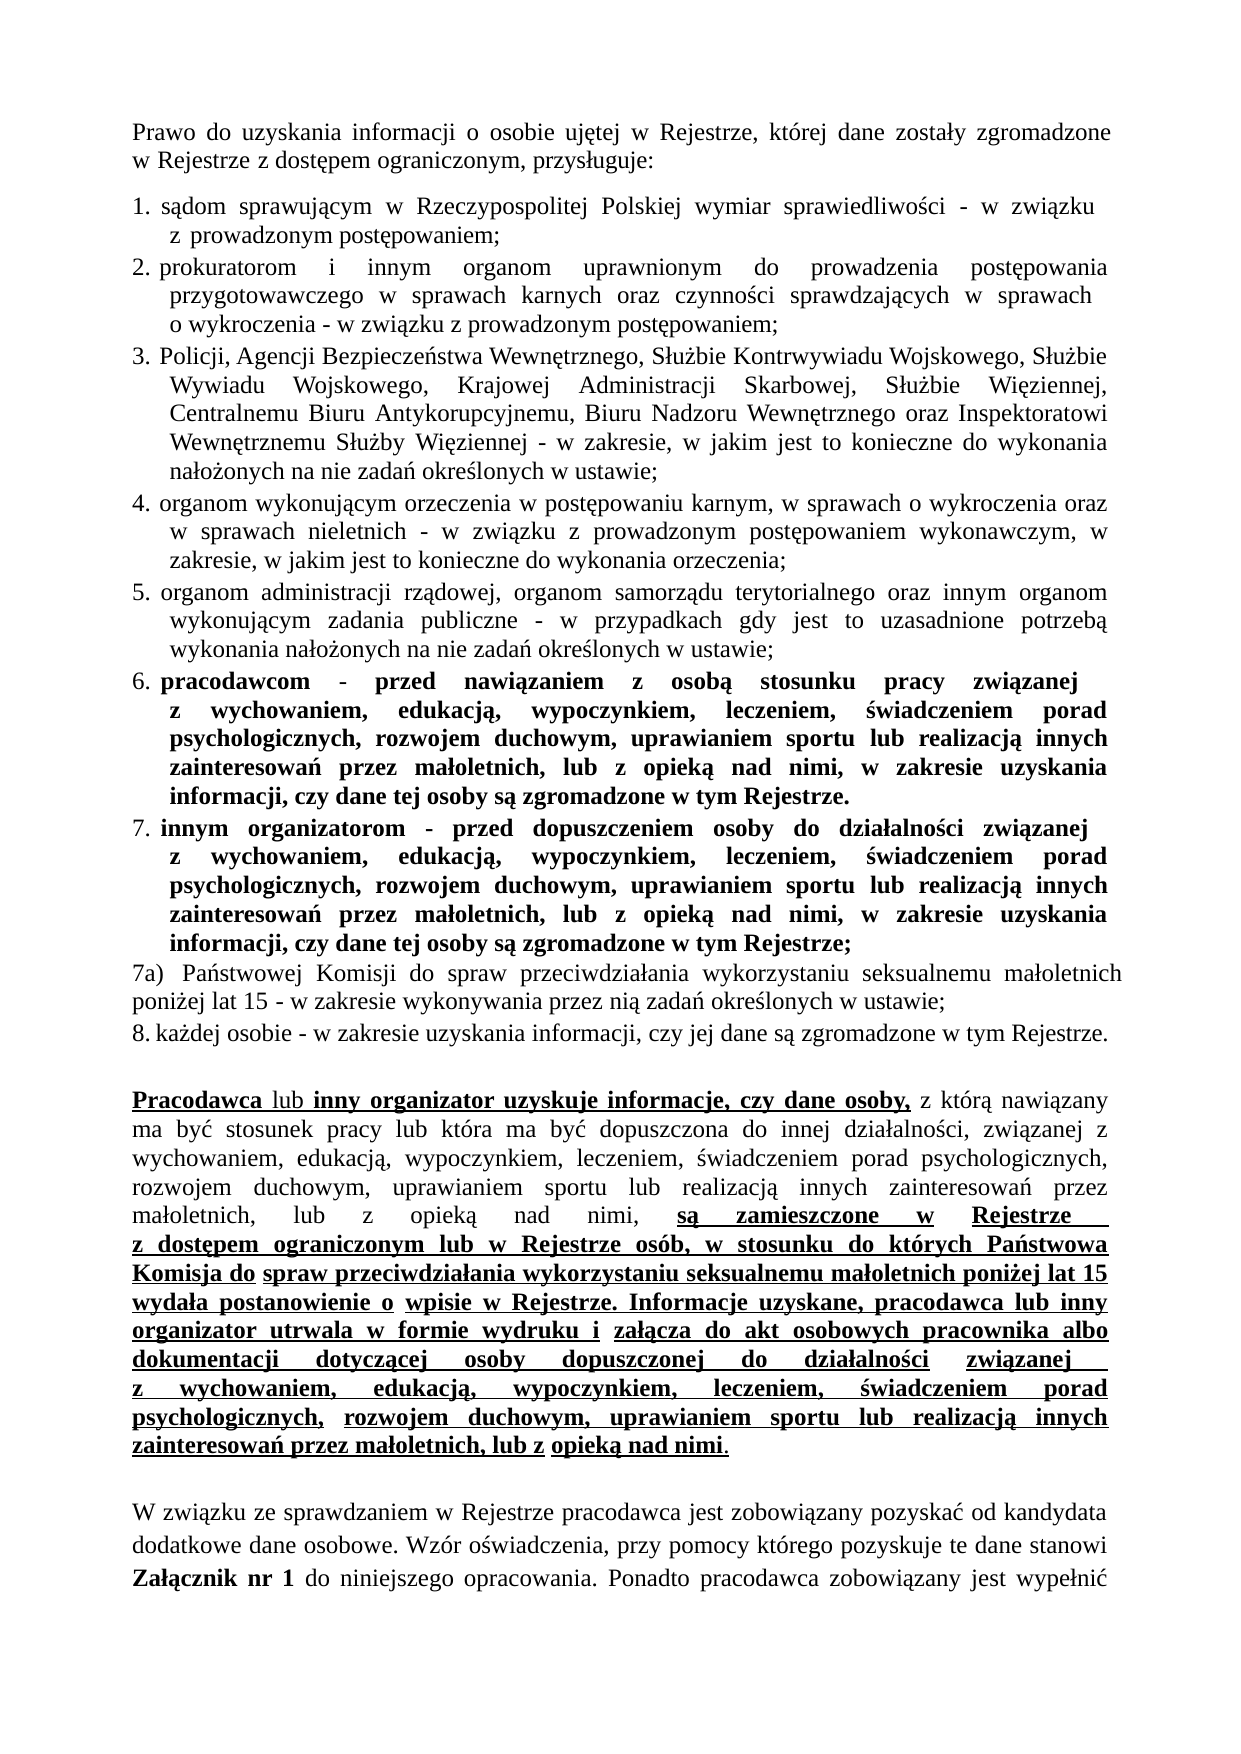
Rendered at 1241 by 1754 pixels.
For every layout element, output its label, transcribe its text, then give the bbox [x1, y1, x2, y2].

list organom wykonującym orzeczenia w postępowaniu karnym, w sprawach o wykroczenia oraz w sprawach nieletnich - w związku z prowadzonym postępowaniem wykonawczym, w zakresie, w jakim jest to konieczne do wykonania orzeczenia; [132, 488, 1108, 574]
text Pracodawca lub inny organizator uzyskuje informacje, czy dane osoby, z którą nawiązany ma być stosunek pracy lub która ma być dopuszczona do innej działalności, związanej z wychowaniem, edukacją, wypoczynkiem, leczeniem, świadczeniem porad psychologicznych, rozwojem duchowym, uprawianiem sportu lub realizacją innych zainteresowań przez małoletnich, lub z opieką nad nimi, są zamieszczone w Rejestrze z dostępem ograniczonym lub w Rejestrze osób, w stosunku do których Państwowa [132, 1085, 1108, 1254]
text W związku ze sprawdzaniem w Rejestrze pracodawca jest zobowiązany pozyskać od kandydata dodatkowe dane osobowe. Wzór oświadczenia, przy pomocy którego pozyskuje te dane stanowi Załącznik nr 1 do niniejszego opracowania. Ponadto pracodawca zobowiązany jest wypełnić [132, 1497, 1108, 1592]
text psychologicznych, rozwojem duchowym, uprawianiem sportu lub realizacją innych zainteresowań przez małoletnich, lub z opieką nad nimi. [132, 1399, 1108, 1459]
list prokuratorom i innym organom uprawnionym do prowadzenia postępowania przygotowawczego w sprawach karnych oraz czynności sprawdzających w sprawach o wykroczenia - w związku z prowadzonym postępowaniem; [132, 252, 1108, 338]
list sądom sprawującym w Rzeczypospolitej Polskiej wymiar sprawiedliwości - w związku z prowadzonym postępowaniem; [132, 191, 1108, 249]
text Komisja do spraw przeciwdziałania wykorzystaniu seksualnemu małoletnich poniżej lat 15 wydała postanowienie o wpisie w Rejestrze. Informacje uzyskane, pracodawca lub inny organizator utrwala w formie wydruku i załącza do akt osobowych pracownika albo dokumentacji dotyczącej osoby dopuszczonej do działalności związanej z wychowaniem, edukacją, wypoczynkiem, leczeniem, świadczeniem porad [132, 1256, 1108, 1398]
text Prawo do uzyskania informacji o osobie ujętej w Rejestrze, której dane zostały zgromadzone w Rejestrze z dostępem ograniczonym, przysługuje: [132, 118, 1122, 174]
list organom administracji rządowej, organom samorządu terytorialnego oraz innym organom wykonującym zadania publiczne - w przypadkach gdy jest to uzasadnione potrzebą wykonania nałożonych na nie zadań określonych w ustawie; [132, 577, 1108, 663]
text 7a) Państwowej Komisji do spraw przeciwdziałania wykorzystaniu seksualnemu małoletnich poniżej lat 15 - w zakresie wykonywania przez nią zadań określonych w ustawie; [132, 959, 1122, 1015]
list Policji, Agencji Bezpieczeństwa Wewnętrznego, Służbie Kontrwywiadu Wojskowego, Służbie Wywiadu Wojskowego, Krajowej Administracji Skarbowej, Służbie Więziennej, Centralnemu Biuru Antykorupcyjnemu, Biuru Nadzoru Wewnętrznego oraz Inspektoratowi Wewnętrznemu Służby Więziennej - w zakresie, w jakim jest to konieczne do wykonania nałożonych na nie zadań określonych w ustawie; [132, 341, 1108, 485]
list pracodawcom - przed nawiązaniem z osobą stosunku pracy związanej z wychowaniem, edukacją, wypoczynkiem, leczeniem, świadczeniem porad psychologicznych, rozwojem duchowym, uprawianiem sportu lub realizacją innych zainteresowań przez małoletnich, lub z opieką nad nimi, w zakresie uzyskania informacji, czy dane tej osoby są zgromadzone w tym Rejestrze. [132, 666, 1108, 810]
list innym organizatorom - przed dopuszczeniem osoby do działalności związanej z wychowaniem, edukacją, wypoczynkiem, leczeniem, świadczeniem porad psychologicznych, rozwojem duchowym, uprawianiem sportu lub realizacją innych zainteresowań przez małoletnich, lub z opieką nad nimi, w zakresie uzyskania informacji, czy dane tej osoby są zgromadzone w tym Rejestrze; [132, 813, 1108, 956]
list każdej osobie - w zakresie uzyskania informacji, czy jej dane są zgromadzone w tym Rejestrze. [132, 1018, 1122, 1047]
